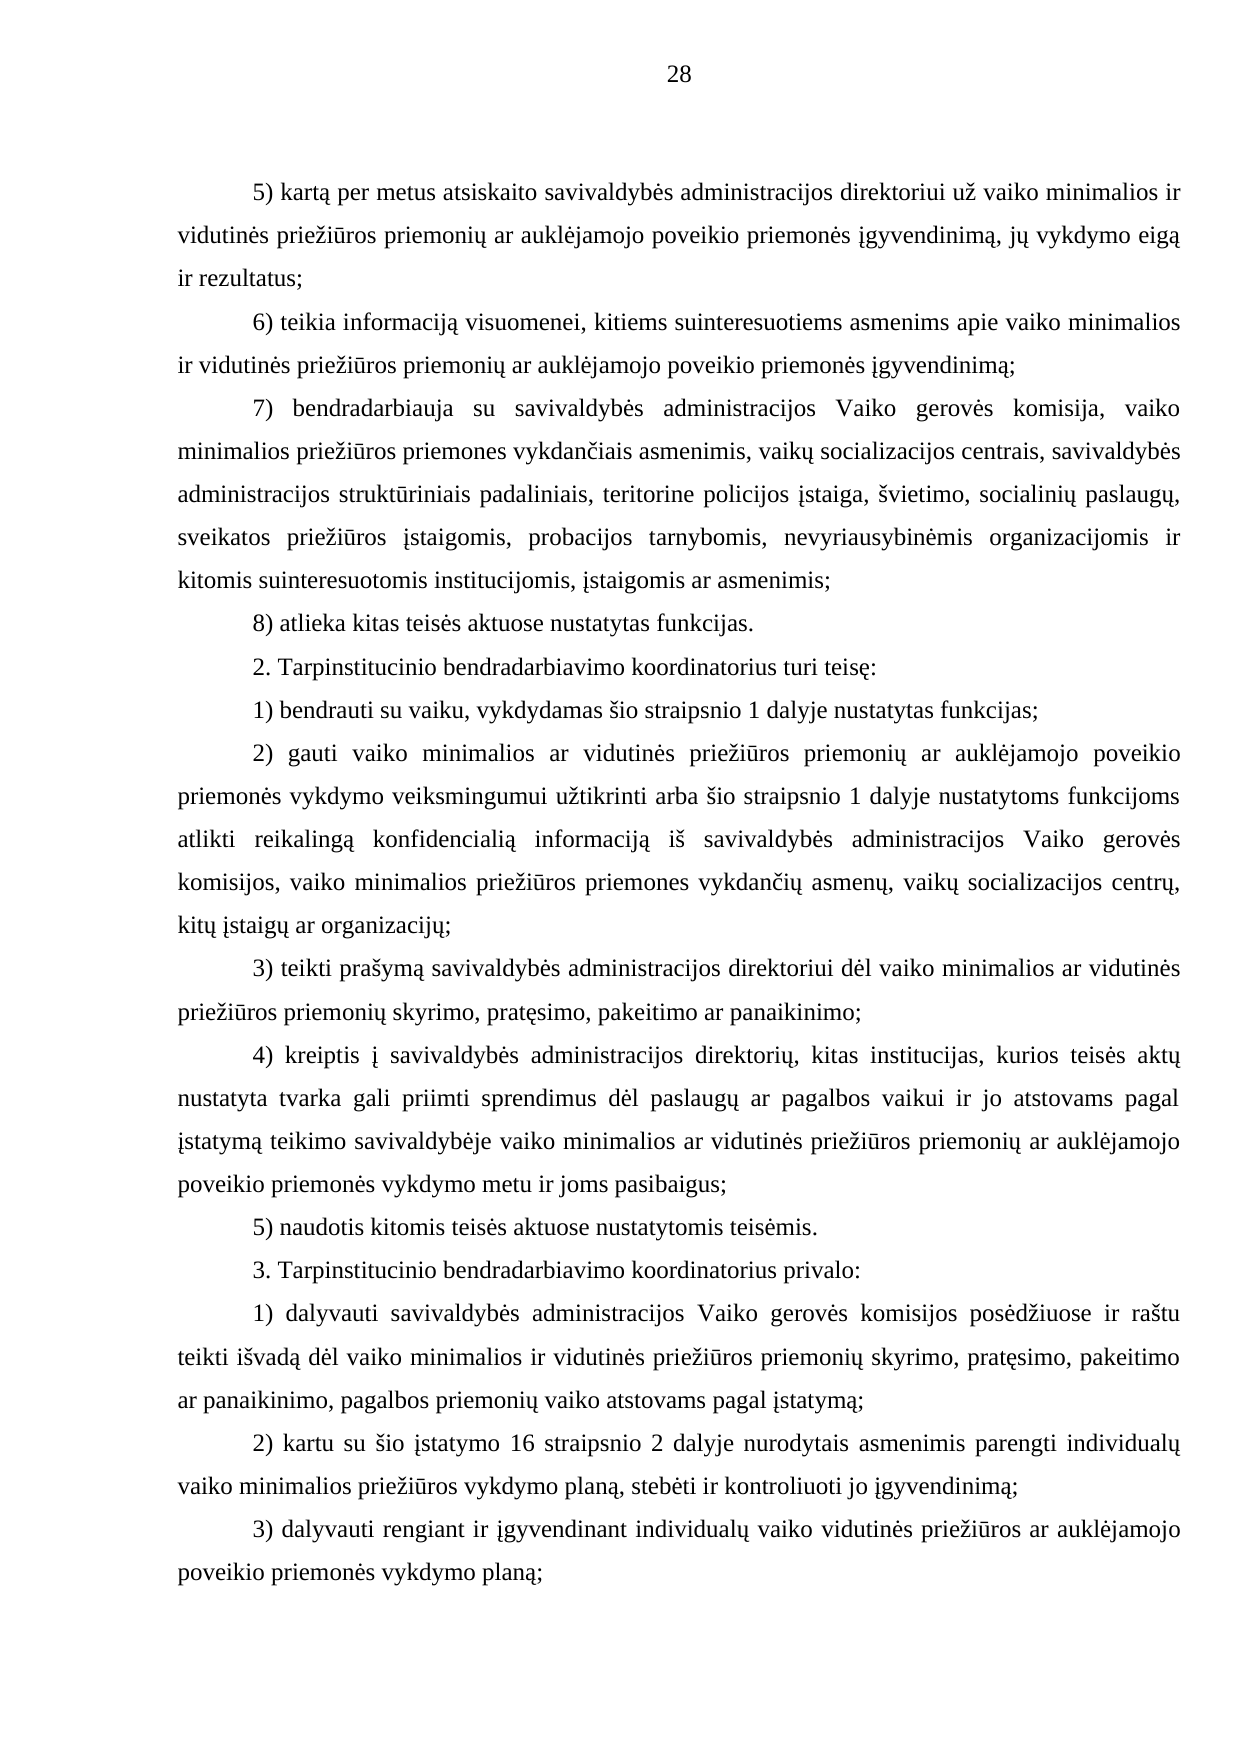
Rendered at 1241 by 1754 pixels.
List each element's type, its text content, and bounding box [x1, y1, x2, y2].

text 5) naudotis kitomis teisės aktuose nustatytomis teisėmis. [177, 1212, 1181, 1241]
text 2) kartu su šio įstatymo 16 straipsnio 2 dalyje nurodytais asmenimis parengti individualų vaiko minimalios priežiūros vykdymo planą, stebėti ir kontroliuoti jo įgyvendinimą; [177, 1428, 1181, 1500]
text 3) dalyvauti rengiant ir įgyvendinant individualų vaiko vidutinės priežiūros ar auklėjamojo poveikio priemonės vykdymo planą; [177, 1514, 1181, 1586]
text 5) kartą per metus atsiskaito savivaldybės administracijos direktoriui už vaiko minimalios ir vidutinės priežiūros priemonių ar auklėjamojo poveikio priemonės įgyvendinimą, jų vykdymo eigą ir rezultatus; [177, 177, 1181, 292]
text 2) gauti vaiko minimalios ar vidutinės priežiūros priemonių ar auklėjamojo poveikio priemonės vykdymo veiksmingumui užtikrinti arba šio straipsnio 1 dalyje nustatytoms funkcijoms atlikti reikalingą konfidencialią informaciją iš savivaldybės administracijos Vaiko gerovės komisijos, vaiko minimalios priežiūros priemones vykdančių asmenų, vaikų socializacijos centrų, kitų įstaigų ar organizacijų; [177, 738, 1181, 939]
text 1) bendrauti su vaiku, vykdydamas šio straipsnio 1 dalyje nustatytas funkcijas; [177, 695, 1181, 723]
text 6) teikia informaciją visuomenei, kitiems suinteresuotiems asmenims apie vaiko minimalios ir vidutinės priežiūros priemonių ar auklėjamojo poveikio priemonės įgyvendinimą; [177, 307, 1181, 378]
text 4) kreiptis į savivaldybės administracijos direktorių, kitas institucijas, kurios teisės aktų nustatyta tvarka gali priimti sprendimus dėl paslaugų ar pagalbos vaikui ir jo atstovams pagal įstatymą teikimo savivaldybėje vaiko minimalios ar vidutinės priežiūros priemonių ar auklėjamojo poveikio priemonės vykdymo metu ir joms pasibaigus; [177, 1040, 1181, 1198]
text 3) teikti prašymą savivaldybės administracijos direktoriui dėl vaiko minimalios ar vidutinės priežiūros priemonių skyrimo, pratęsimo, pakeitimo ar panaikinimo; [177, 953, 1181, 1025]
text 7) bendradarbiauja su savivaldybės administracijos Vaiko gerovės komisija, vaiko minimalios priežiūros priemones vykdančiais asmenimis, vaikų socializacijos centrais, savivaldybės administracijos struktūriniais padaliniais, teritorine policijos įstaiga, švietimo, socialinių paslaugų, sveikatos priežiūros įstaigomis, probacijos tarnybomis, nevyriausybinėmis organizacijomis ir kitomis suinteresuotomis institucijomis, įstaigomis ar asmenimis; [177, 393, 1181, 594]
text 3. Tarpinstitucinio bendradarbiavimo koordinatorius privalo: [177, 1255, 1181, 1284]
text 1) dalyvauti savivaldybės administracijos Vaiko gerovės komisijos posėdžiuose ir raštu teikti išvadą dėl vaiko minimalios ir vidutinės priežiūros priemonių skyrimo, pratęsimo, pakeitimo ar panaikinimo, pagalbos priemonių vaiko atstovams pagal įstatymą; [177, 1298, 1181, 1413]
text 2. Tarpinstitucinio bendradarbiavimo koordinatorius turi teisę: [177, 652, 1181, 680]
text 8) atlieka kitas teisės aktuose nustatytas funkcijas. [177, 608, 1181, 637]
